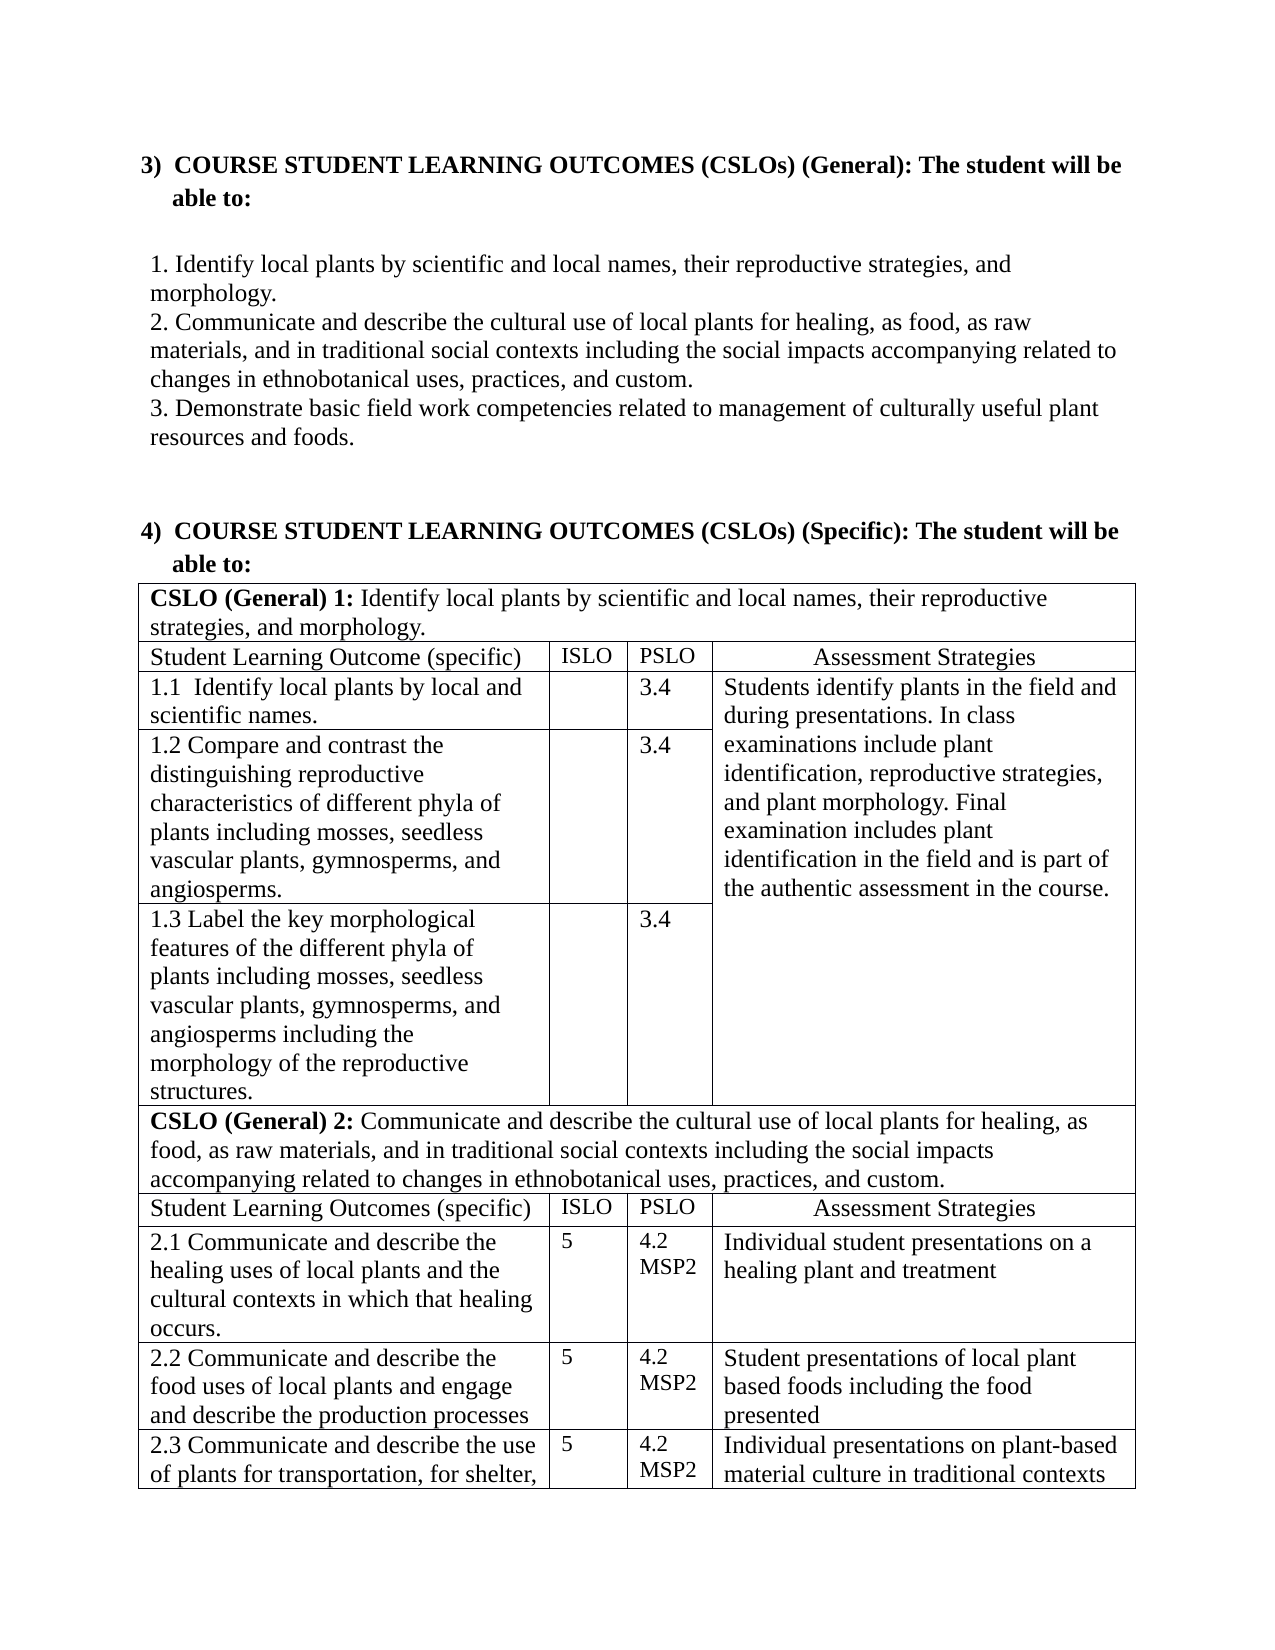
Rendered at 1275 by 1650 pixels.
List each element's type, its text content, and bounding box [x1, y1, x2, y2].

table_cell 2.2 Communicate and describe the food uses of local plants and engage and describe the production processes [139, 1343, 549, 1429]
text 1. Identify local plants by scientific and local names, their reproductive strategies, and morphology. [150, 249, 1125, 307]
table_cell 1.3 Label the key morphological features of the different phyla of plants including mosses, seedless vascular plants, gymnosperms, and angiosperms including the morphology of the reproductive structures. [139, 904, 549, 1105]
table_cell Assessment Strategies [713, 642, 1135, 671]
table_cell 3.4 [628, 672, 712, 729]
table_cell 1.1 Identify local plants by local and scientific names. [139, 672, 549, 729]
table_cell Student Learning Outcomes (specific) [139, 1194, 549, 1226]
text 3. Demonstrate basic field work competencies related to management of culturally useful plant resources and foods. [150, 393, 1125, 450]
table_cell [550, 730, 627, 903]
table_cell Student Learning Outcome (specific) [139, 642, 549, 671]
table_cell Student presentations of local plant based foods including the food presented [713, 1343, 1135, 1429]
table_cell 4.2 MSP2 [628, 1227, 712, 1342]
table_cell Assessment Strategies [713, 1194, 1135, 1226]
table_cell 5 [550, 1430, 627, 1487]
table_header CSLO (General) 1: Identify local plants by scientific and local names, their reproductive strategies, and morphology. [139, 584, 1135, 641]
table_cell [550, 672, 627, 729]
table_cell 3.4 [628, 730, 712, 903]
table_cell 4.2 MSP2 [628, 1343, 712, 1429]
table_cell 1.2 Compare and contrast the distinguishing reproductive characteristics of different phyla of plants including mosses, seedless vascular plants, gymnosperms, and angiosperms. [139, 730, 549, 903]
table_cell 5 [550, 1227, 627, 1342]
table_cell 2.1 Communicate and describe the healing uses of local plants and the cultural contexts in which that healing occurs. [139, 1227, 549, 1342]
table_cell ISLO [550, 642, 627, 671]
text able to: [141, 549, 1125, 578]
table_cell 2.3 Communicate and describe the use of plants for transportation, for shelter, [139, 1430, 549, 1487]
table_cell PSLO [628, 642, 712, 671]
table_cell 5 [550, 1343, 627, 1429]
text 4) COURSE STUDENT LEARNING OUTCOMES (CSLOs) (Specific): The student will be [141, 516, 1125, 545]
table_cell 3.4 [628, 904, 712, 1105]
table_cell [550, 904, 627, 1105]
text able to: [141, 183, 1125, 212]
table_cell Students identify plants in the field and during presentations. In class examinations include plant identification, reproductive strategies, and plant morphology. Final examination includes plant identification in the field and is part of the authentic assessment in the course. [713, 672, 1135, 1105]
table_cell CSLO (General) 2: Communicate and describe the cultural use of local plants for healing, as food, as raw materials, and in traditional social contexts including the social impacts accompanying related to changes in ethnobotanical uses, practices, and custom. [139, 1106, 1135, 1192]
table_cell PSLO [628, 1194, 712, 1226]
text 2. Communicate and describe the cultural use of local plants for healing, as food, as raw materials, and in traditional social contexts including the social impacts accompanying related to changes in ethnobotanical uses, practices, and custom. [150, 307, 1125, 393]
table_cell Individual student presentations on a healing plant and treatment [713, 1227, 1135, 1342]
table_cell ISLO [550, 1194, 627, 1226]
table_cell 4.2 MSP2 [628, 1430, 712, 1487]
table_cell Individual presentations on plant-based material culture in traditional contexts [713, 1430, 1135, 1487]
text 3) COURSE STUDENT LEARNING OUTCOMES (CSLOs) (General): The student will be [141, 150, 1125, 179]
